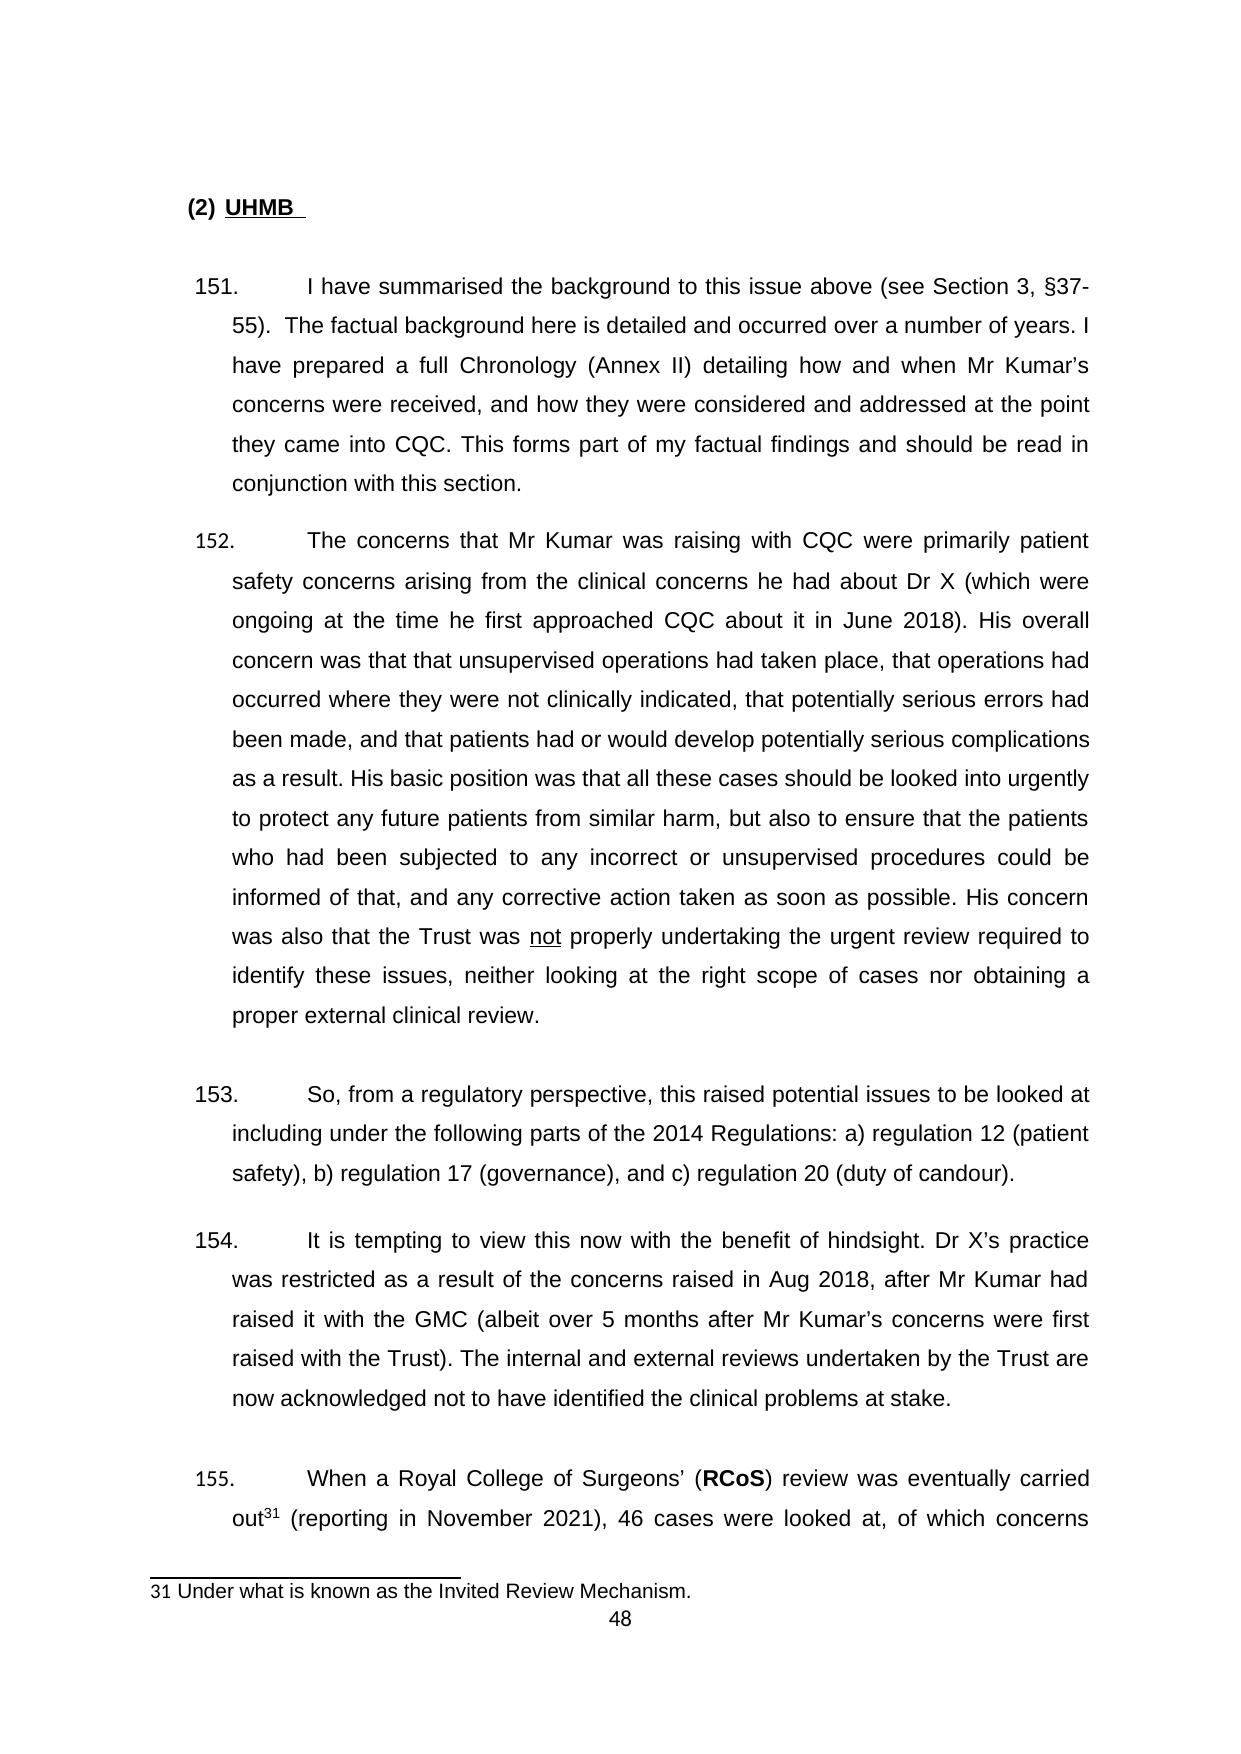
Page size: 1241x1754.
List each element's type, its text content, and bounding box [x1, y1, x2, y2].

list The concerns that Mr Kumar was raising with CQC were primarily patient safety concerns arising from the clinical concerns he had about Dr X (which were ongoing at the time he first approached CQC about it in June 2018). His overall concern was that that unsupervised operations had taken place, that operations had occurred where they were not clinically indicated, that potentially serious errors had been made, and that patients had or would develop potentially serious complications as a result. His basic position was that all these cases should be looked into urgently to protect any future patients from similar harm, but also to ensure that the patients who had been subjected to any incorrect or unsupervised procedures could be informed of that, and any corrective action taken as soon as possible. His concern was also that the Trust was not properly undertaking the urgent review required to identify these issues, neither looking at the right scope of cases nor obtaining a proper external clinical review. [194, 527, 1090, 1028]
list UHMB [187, 194, 1090, 220]
list When a Royal College of Surgeons’ (RCoS) review was eventually carried out (reporting in November 2021), 46 cases were looked at, of which concerns [194, 1464, 1090, 1531]
list I have summarised the background to this issue above (see Section 3, §37-55). The factual background here is detailed and occurred over a number of years. I have prepared a full Chronology (Annex II) detailing how and when Mr Kumar’s concerns were received, and how they were considered and addressed at the point they came into CQC. This forms part of my factual findings and should be read in conjunction with this section. [194, 273, 1090, 497]
list Under what is known as the Invited Review Mechanism. [150, 1578, 1090, 1604]
list It is tempting to view this now with the benefit of hindsight. Dr X’s practice was restricted as a result of the concerns raised in Aug 2018, after Mr Kumar had raised it with the GMC (albeit over 5 months after Mr Kumar’s concerns were first raised with the Trust). The internal and external reviews undertaken by the Trust are now acknowledged not to have identified the clinical problems at stake. [194, 1227, 1090, 1411]
list So, from a regulatory perspective, this raised potential issues to be looked at including under the following parts of the 2014 Regulations: a) regulation 12 (patient safety), b) regulation 17 (governance), and c) regulation 20 (duty of candour). [194, 1081, 1090, 1186]
